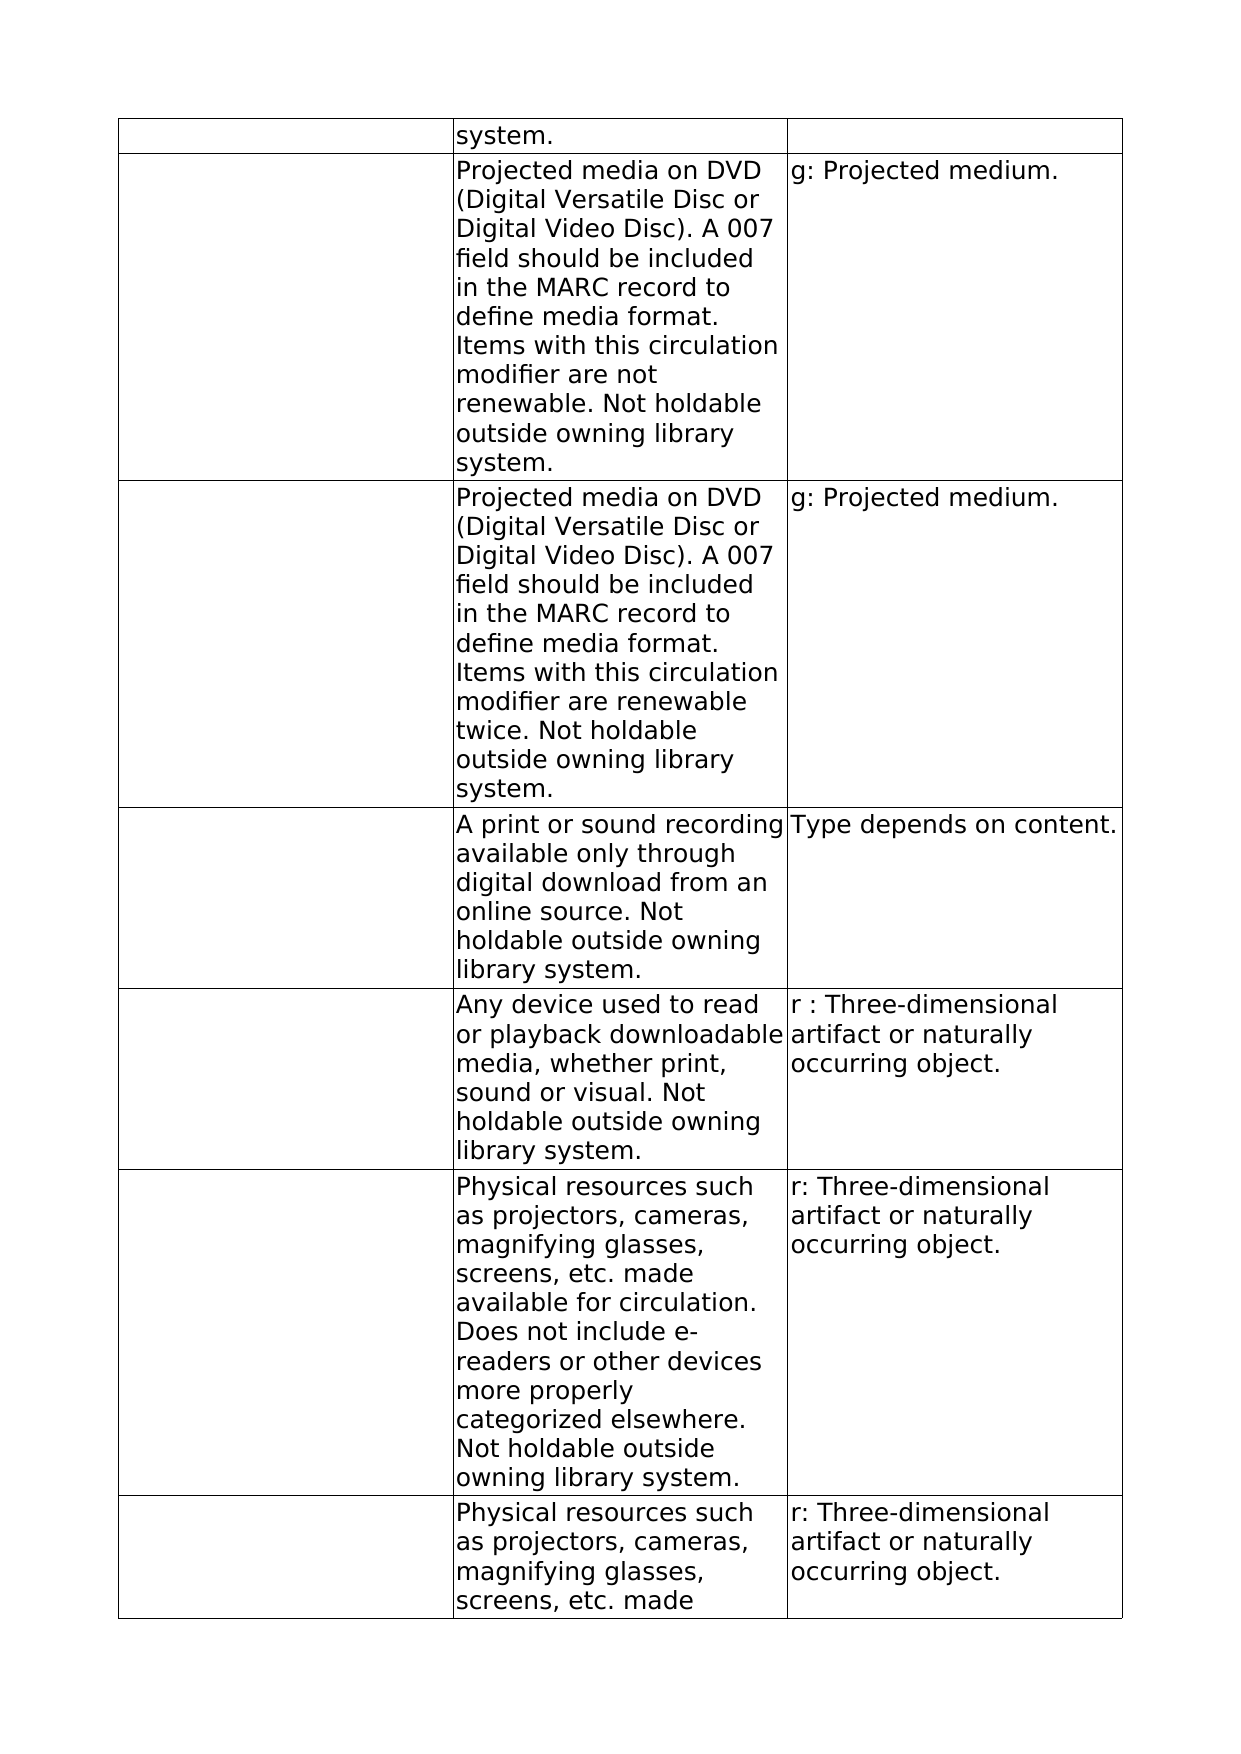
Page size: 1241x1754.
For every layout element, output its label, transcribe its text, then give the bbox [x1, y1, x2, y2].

table_cell [119, 1170, 453, 1495]
table_cell [119, 119, 453, 153]
table_cell r : Three-dimensional artifact or naturally occurring object. [788, 989, 1122, 1169]
table_cell Physical resources such as projectors, cameras, magnifying glasses, screens, etc. made [454, 1496, 787, 1618]
table_cell g: Projected medium. [788, 481, 1122, 807]
table_cell [119, 1496, 453, 1618]
table_cell [119, 989, 453, 1169]
table_cell Physical resources such as projectors, cameras, magnifying glasses, screens, etc. made available for circulation. Does not include e-readers or other devices more properly categorized elsewhere. Not holdable outside owning library system. [454, 1170, 787, 1495]
table_cell Type depends on content. [788, 808, 1122, 988]
table_cell [119, 154, 453, 480]
table_cell A print or sound recording available only through digital download from an online source. Not holdable outside owning library system. [454, 808, 787, 988]
table_cell [119, 808, 453, 988]
table_cell Projected media on DVD (Digital Versatile Disc or Digital Video Disc). A 007 field should be included in the MARC record to define media format. Items with this circulation modifier are renewable twice. Not holdable outside owning library system. [454, 481, 787, 807]
table_cell r: Three-dimensional artifact or naturally occurring object. [788, 1496, 1122, 1618]
table_cell r: Three-dimensional artifact or naturally occurring object. [788, 1170, 1122, 1495]
table_cell system. [454, 119, 787, 153]
table_cell Any device used to read or playback downloadable media, whether print, sound or visual. Not holdable outside owning library system. [454, 989, 787, 1169]
table_cell Projected media on DVD (Digital Versatile Disc or Digital Video Disc). A 007 field should be included in the MARC record to define media format. Items with this circulation modifier are not renewable. Not holdable outside owning library system. [454, 154, 787, 480]
table_cell g: Projected medium. [788, 154, 1122, 480]
table_cell [119, 481, 453, 807]
table_cell [788, 119, 1122, 153]
